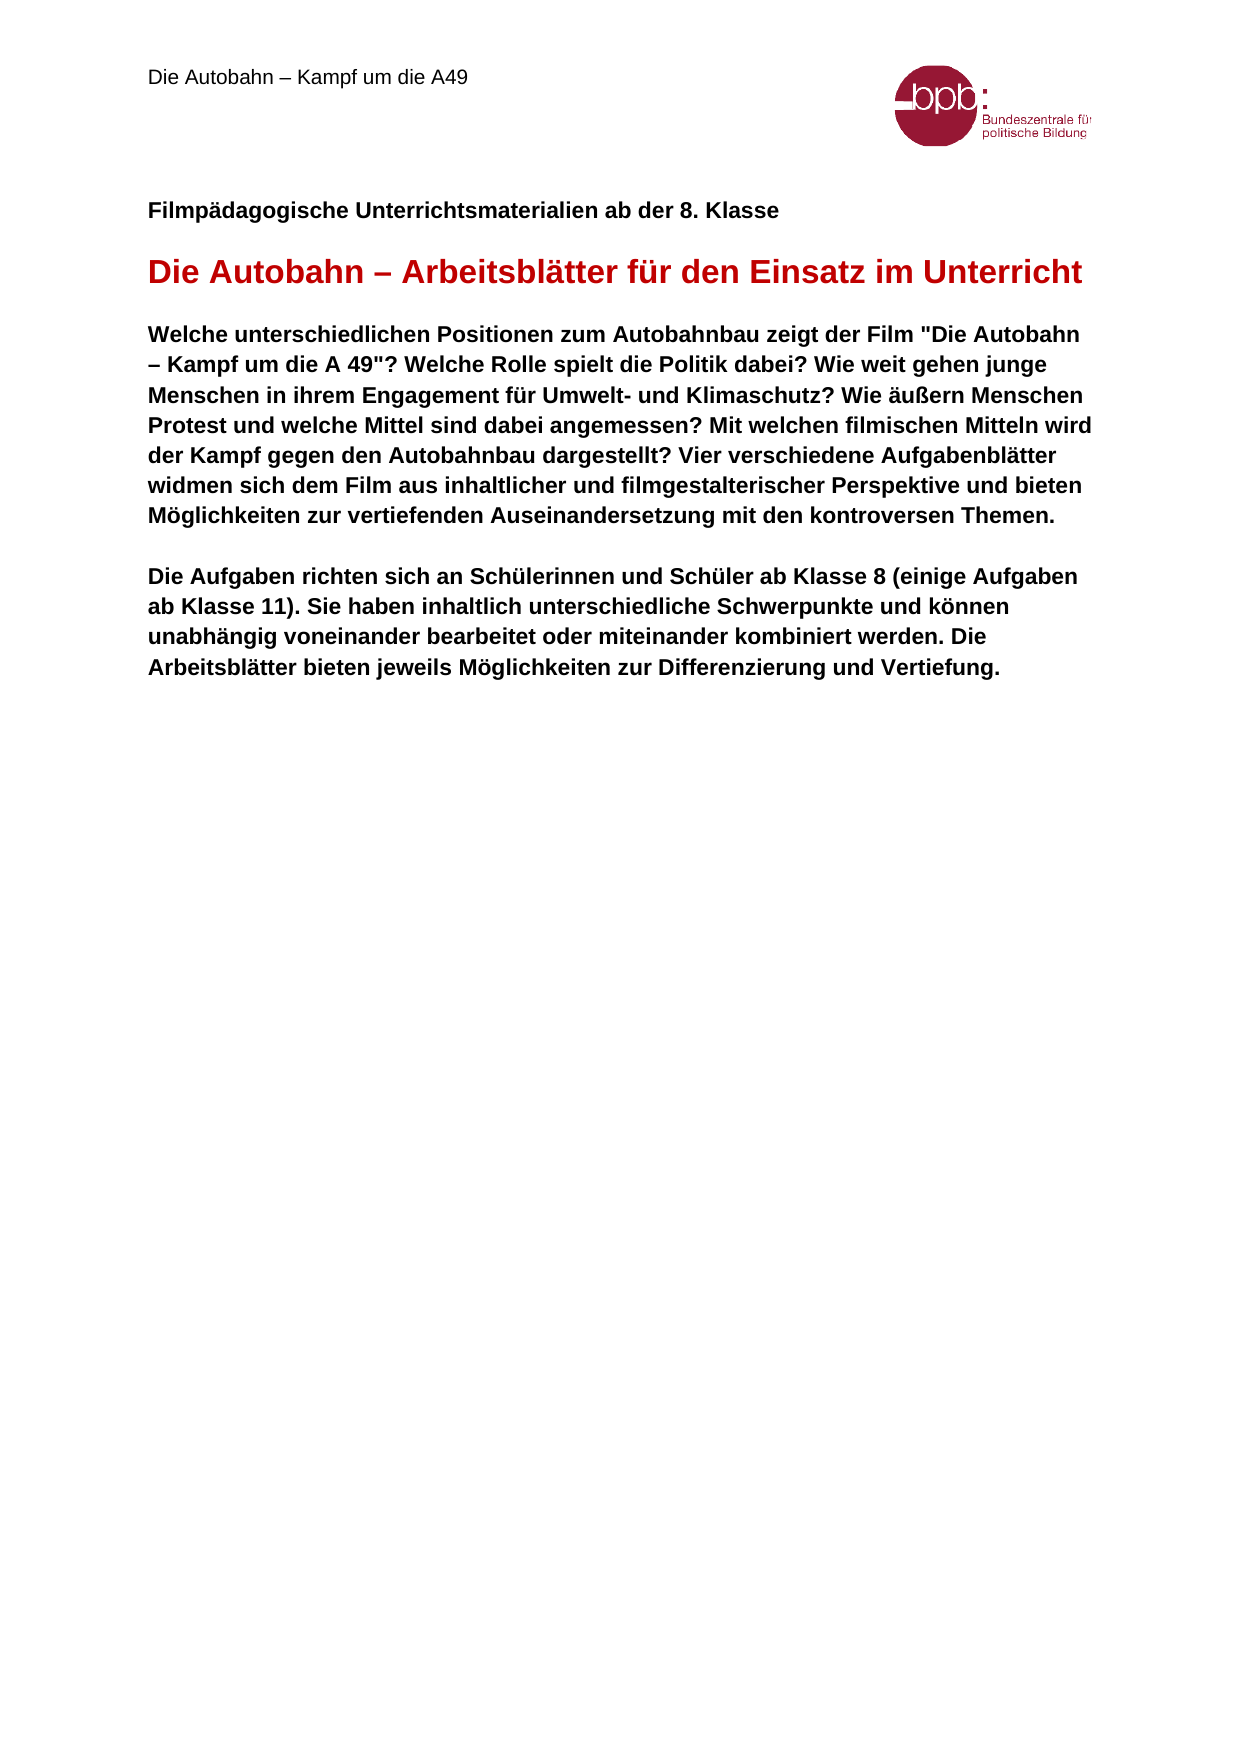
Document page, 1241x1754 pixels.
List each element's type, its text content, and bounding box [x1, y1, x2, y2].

text Welche unterschiedlichen Positionen zum Autobahnbau zeigt der Film "Die Autobahn – Kampf um die A 49"? Welche Rolle spielt die Politik dabei? Wie weit gehen junge Menschen in ihrem Engagement für Umwelt- und Klimaschutz? Wie äußern Menschen Protest und welche Mittel sind dabei angemessen? Mit welchen filmischen Mitteln wird der Kampf gegen den Autobahnbau dargestellt? Vier verschiedene Aufgabenblätter widmen sich dem Film aus inhaltlicher und filmgestalterischer Perspektive und bieten Möglichkeiten zur vertiefenden Auseinandersetzung mit den kontroversen Themen. [148, 321, 1093, 529]
text Die Aufgaben richten sich an Schülerinnen und Schüler ab Klasse 8 (einige Aufgaben ab Klasse 11). Sie haben inhaltlich unterschiedliche Schwerpunkte und können unabhängig voneinander bearbeitet oder miteinander kombiniert werden. Die Arbeitsblätter bieten jeweils Möglichkeiten zur Differenzierung und Vertiefung. [148, 563, 1093, 680]
text Die Autobahn – Arbeitsblätter für den Einsatz im Unterricht [148, 252, 1093, 291]
text Filmpädagogische Unterrichtsmaterialien ab der 8. Klasse [148, 197, 1093, 223]
